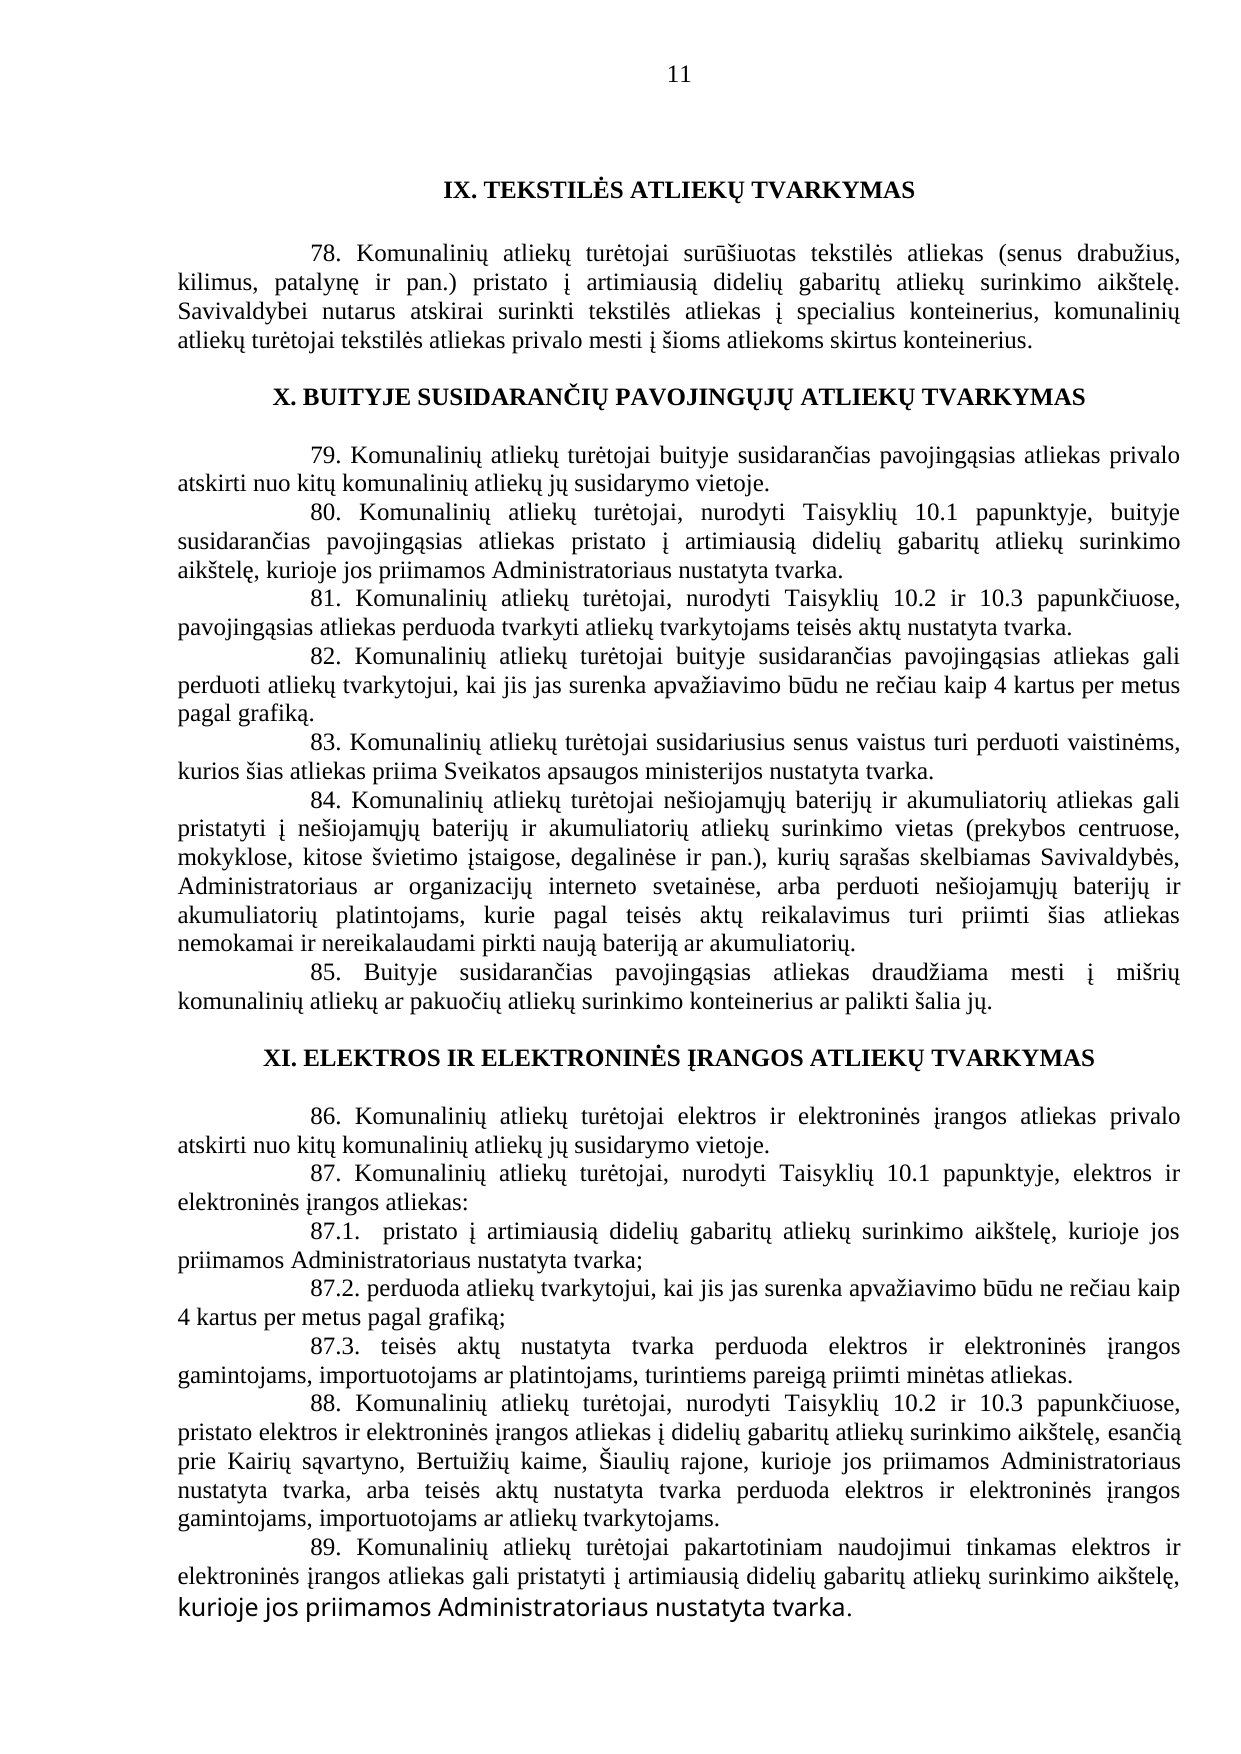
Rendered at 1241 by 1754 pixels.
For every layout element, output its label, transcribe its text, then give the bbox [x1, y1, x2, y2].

text 79. Komunalinių atliekų turėtojai buityje susidarančias pavojingąsias atliekas privalo atskirti nuo kitų komunalinių atliekų jų susidarymo vietoje. [177, 440, 1181, 497]
text 82. Komunalinių atliekų turėtojai buityje susidarančias pavojingąsias atliekas gali perduoti atliekų tvarkytojui, kai jis jas surenka apvažiavimo būdu ne rečiau kaip 4 kartus per metus pagal grafiką. [177, 641, 1181, 727]
text 89. Komunalinių atliekų turėtojai pakartotiniam naudojimui tinkamas elektros ir elektroninės įrangos atliekas gali pristatyti į artimiausią didelių gabaritų atliekų surinkimo aikštelę, kurioje jos priimamos Administratoriaus nustatyta tvarka. [177, 1532, 1181, 1624]
text 85. Buityje susidarančias pavojingąsias atliekas draudžiama mesti į mišrių komunalinių atliekų ar pakuočių atliekų surinkimo konteinerius ar palikti šalia jų. [177, 957, 1181, 1015]
text X. BUITYJE SUSIDARANČIŲ PAVOJINGŲJŲ ATLIEKŲ TVARKYMAS [177, 382, 1181, 411]
text 86. Komunalinių atliekų turėtojai elektros ir elektroninės įrangos atliekas privalo atskirti nuo kitų komunalinių atliekų jų susidarymo vietoje. [177, 1101, 1181, 1158]
text 78. Komunalinių atliekų turėtojai surūšiuotas tekstilės atliekas (senus drabužius, kilimus, patalynę ir pan.) pristato į artimiausią didelių gabaritų atliekų surinkimo aikštelę. Savivaldybei nutarus atskirai surinkti tekstilės atliekas į specialius konteinerius, komunalinių atliekų turėtojai tekstilės atliekas privalo mesti į šioms atliekoms skirtus konteinerius. [177, 238, 1181, 353]
text 88. Komunalinių atliekų turėtojai, nurodyti Taisyklių 10.2 ir 10.3 papunkčiuose, pristato elektros ir elektroninės įrangos atliekas į didelių gabaritų atliekų surinkimo aikštelę, esančią prie Kairių sąvartyno, Bertuižių kaime, Šiaulių rajone, kurioje jos priimamos Administratoriaus nustatyta tvarka, arba teisės aktų nustatyta tvarka perduoda elektros ir elektroninės įrangos gamintojams, importuotojams ar atliekų tvarkytojams. [177, 1388, 1181, 1532]
text 83. Komunalinių atliekų turėtojai susidariusius senus vaistus turi perduoti vaistinėms, kurios šias atliekas priima Sveikatos apsaugos ministerijos nustatyta tvarka. [177, 727, 1181, 785]
text 84. Komunalinių atliekų turėtojai nešiojamųjų baterijų ir akumuliatorių atliekas gali pristatyti į nešiojamųjų baterijų ir akumuliatorių atliekų surinkimo vietas (prekybos centruose, mokyklose, kitose švietimo įstaigose, degalinėse ir pan.), kurių sąrašas skelbiamas Savivaldybės, Administratoriaus ar organizacijų interneto svetainėse, arba perduoti nešiojamųjų baterijų ir akumuliatorių platintojams, kurie pagal teisės aktų reikalavimus turi priimti šias atliekas nemokamai ir nereikalaudami pirkti naują bateriją ar akumuliatorių. [177, 785, 1181, 957]
text 87.1. pristato į artimiausią didelių gabaritų atliekų surinkimo aikštelę, kurioje jos priimamos Administratoriaus nustatyta tvarka; [177, 1216, 1181, 1273]
text 81. Komunalinių atliekų turėtojai, nurodyti Taisyklių 10.2 ir 10.3 papunkčiuose, pavojingąsias atliekas perduoda tvarkyti atliekų tvarkytojams teisės aktų nustatyta tvarka. [177, 583, 1181, 641]
text IX. TEKSTILĖS ATLIEKŲ TVARKYMAS [177, 176, 1181, 204]
text XI. ELEKTROS IR ELEKTRONINĖS ĮRANGOS ATLIEKŲ TVARKYMAS [177, 1043, 1181, 1072]
text 87. Komunalinių atliekų turėtojai, nurodyti Taisyklių 10.1 papunktyje, elektros ir elektroninės įrangos atliekas: [177, 1158, 1181, 1216]
text 80. Komunalinių atliekų turėtojai, nurodyti Taisyklių 10.1 papunktyje, buityje susidarančias pavojingąsias atliekas pristato į artimiausią didelių gabaritų atliekų surinkimo aikštelę, kurioje jos priimamos Administratoriaus nustatyta tvarka. [177, 497, 1181, 583]
text 87.3. teisės aktų nustatyta tvarka perduoda elektros ir elektroninės įrangos gamintojams, importuotojams ar platintojams, turintiems pareigą priimti minėtas atliekas. [177, 1331, 1181, 1388]
text 87.2. perduoda atliekų tvarkytojui, kai jis jas surenka apvažiavimo būdu ne rečiau kaip 4 kartus per metus pagal grafiką; [177, 1273, 1181, 1331]
